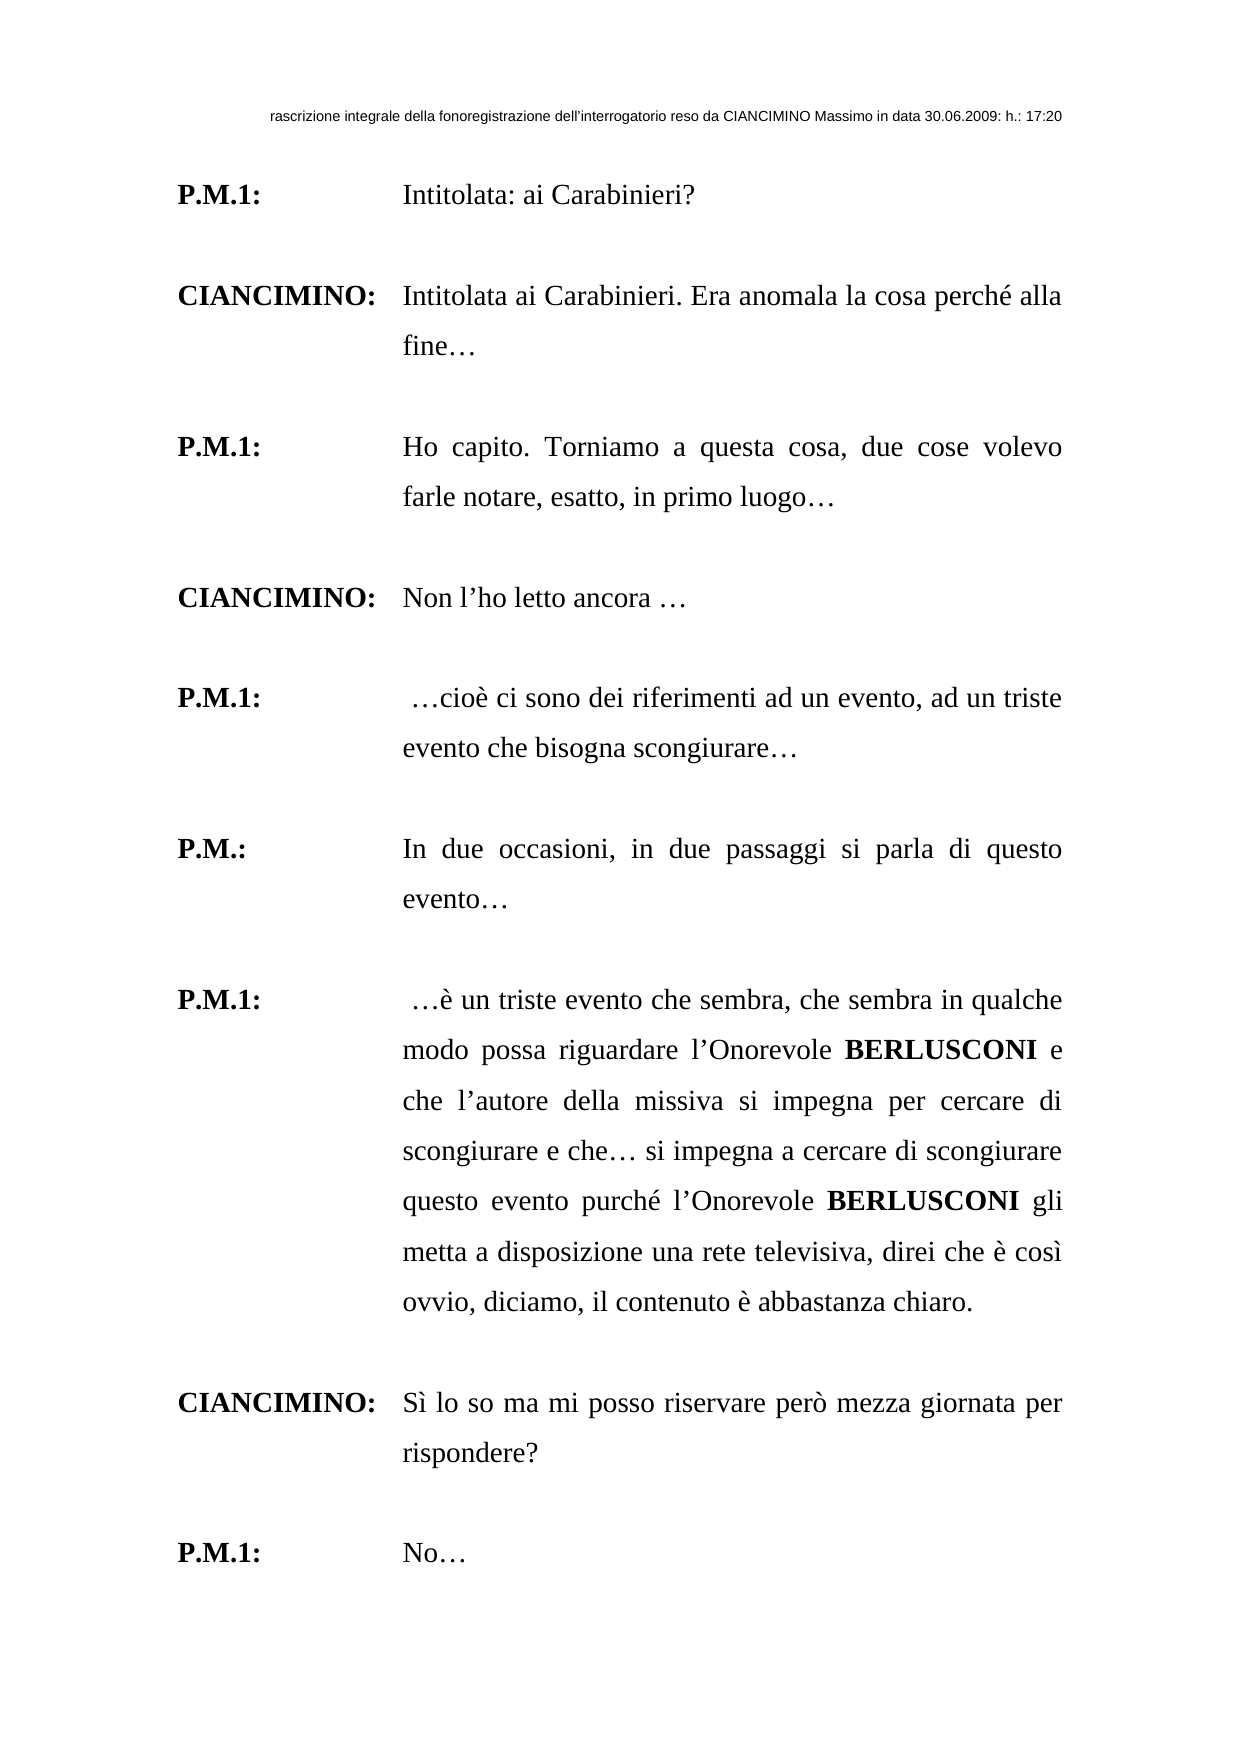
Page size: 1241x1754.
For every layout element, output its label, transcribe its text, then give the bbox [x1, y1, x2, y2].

text P.M.: In due occasioni, in due passaggi si parla di questo evento… [177, 831, 1063, 915]
text P.M.1: Ho capito. Torniamo a questa cosa, due cose volevo farle notare, esatto, in primo luogo… [177, 429, 1063, 513]
text CIANCIMINO: Intitolata ai Carabinieri. Era anomala la cosa perché alla fine… [177, 278, 1063, 362]
text P.M.1: Intitolata: ai Carabinieri? [177, 177, 1063, 211]
text P.M.1: No… [177, 1536, 1063, 1569]
text P.M.1: …è un triste evento che sembra, che sembra in qualche modo possa riguardare l’Onorevole BERLUSCONI e che l’autore della missiva si impegna per cercare di scongiurare e che… si impegna a cercare di scongiurare questo evento purché l’Onorevole BERLUSCONI gli metta a disposizione una rete televisiva, direi che è così ovvio, diciamo, il contenuto è abbastanza chiaro. [177, 982, 1063, 1318]
text CIANCIMINO: Sì lo so ma mi posso riservare però mezza giornata per rispondere? [177, 1385, 1063, 1468]
text CIANCIMINO: Non l’ho letto ancora … [177, 580, 1063, 613]
text P.M.1: …cioè ci sono dei riferimenti ad un evento, ad un triste evento che bisogna scongiurare… [177, 680, 1063, 764]
